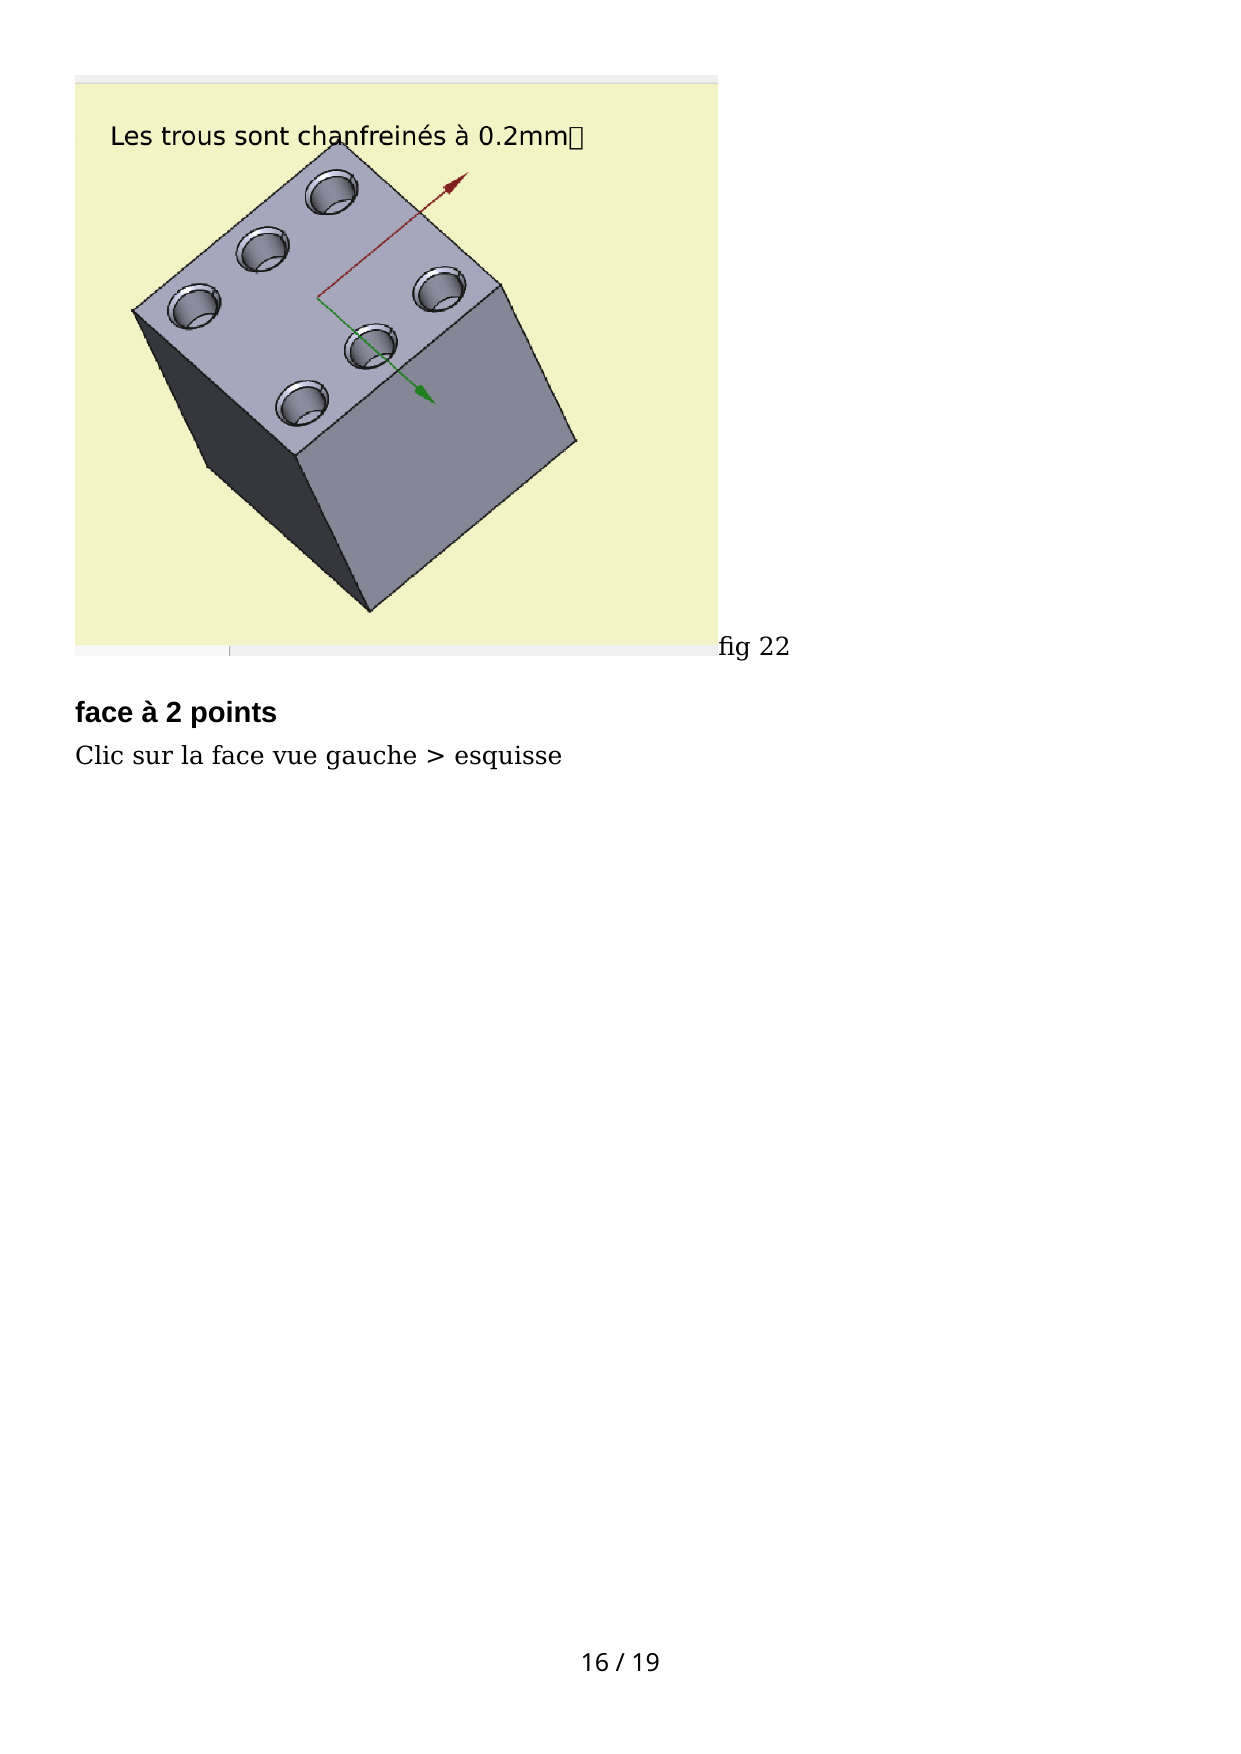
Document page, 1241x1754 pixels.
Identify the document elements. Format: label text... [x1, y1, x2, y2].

subtitle face à 2 points [75, 695, 1165, 728]
picture [75, 75, 719, 656]
text Clic sur la face vue gauche > esquisse [75, 741, 1165, 770]
text fig 22 [75, 75, 1165, 661]
